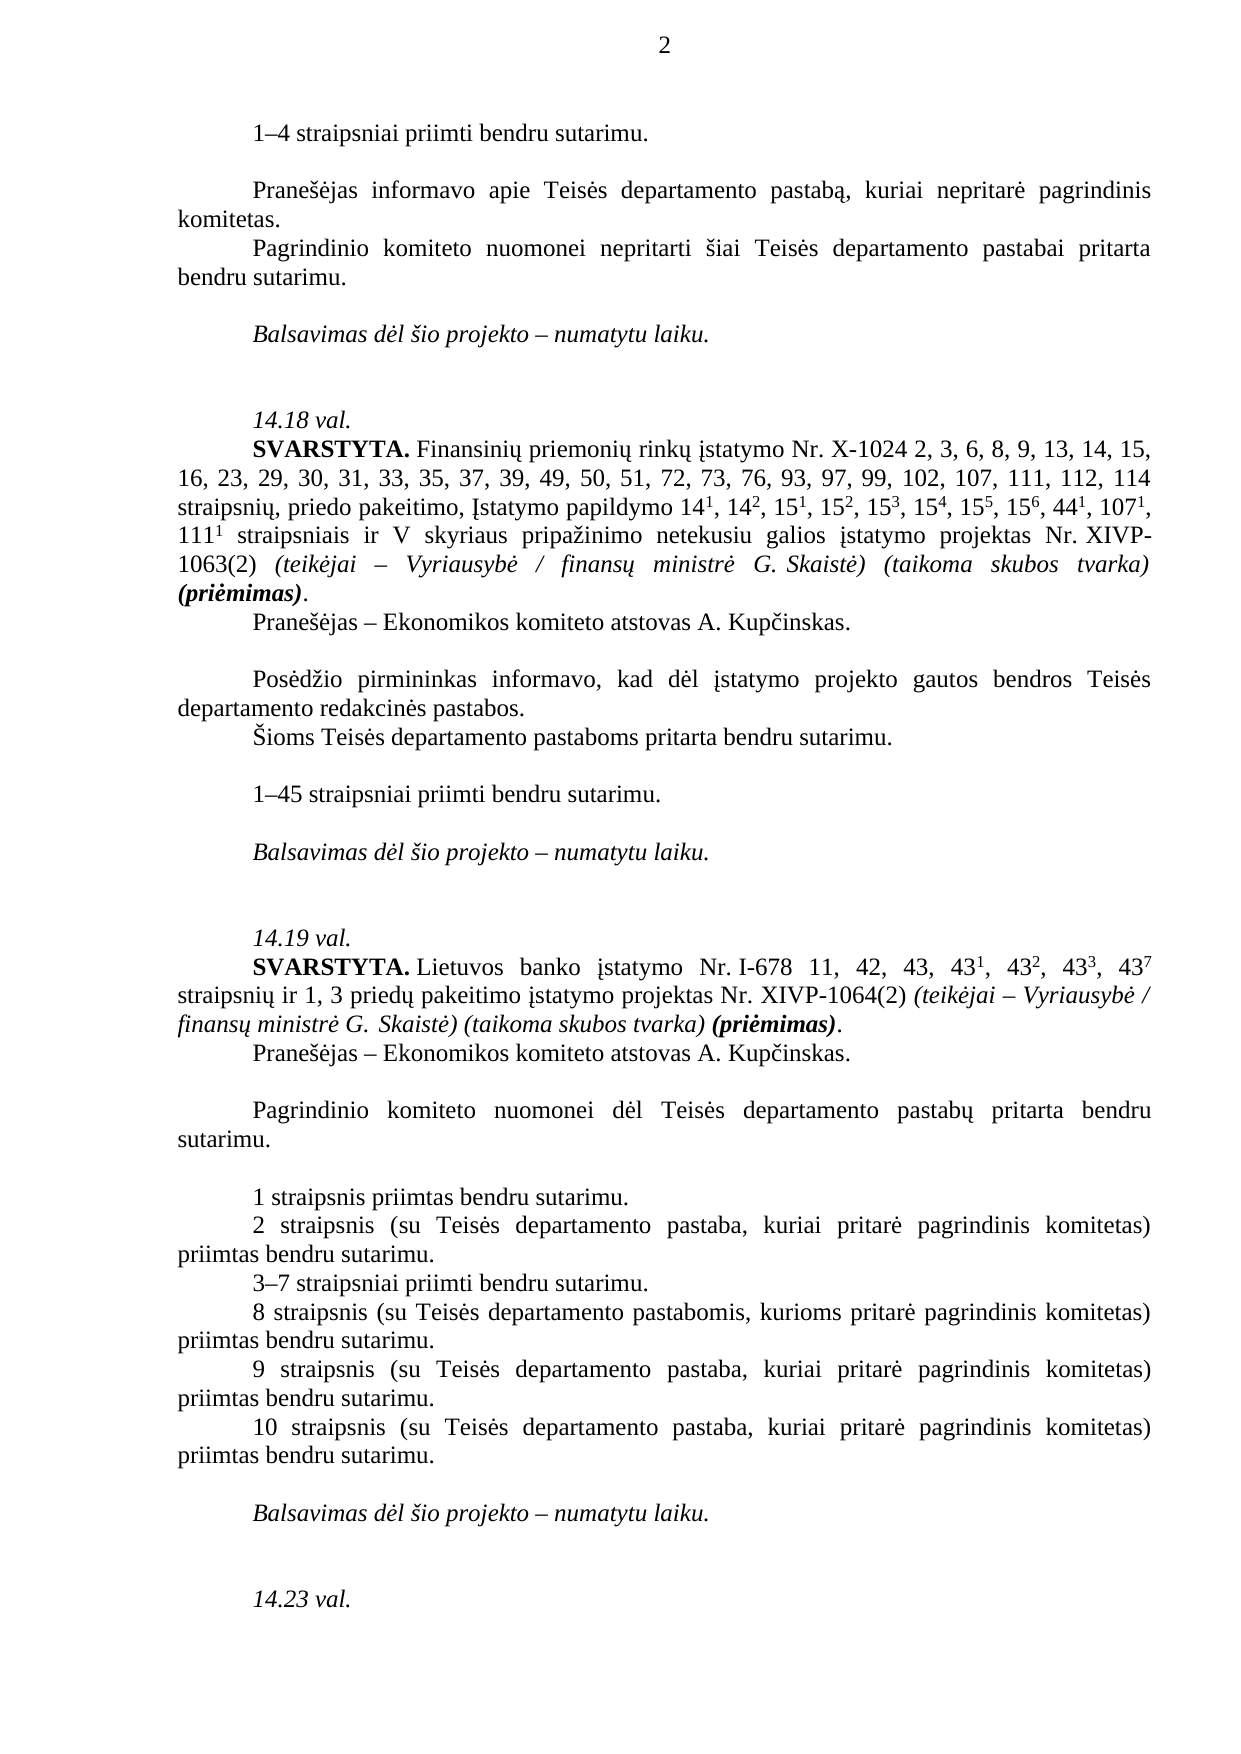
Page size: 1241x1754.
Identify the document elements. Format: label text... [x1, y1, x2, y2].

text 14.18 val. [177, 406, 1152, 434]
text Balsavimas dėl šio projekto – numatytu laiku. [177, 319, 1152, 348]
text 9 straipsnis (su Teisės departamento pastaba, kuriai pritarė pagrindinis komitetas) priimtas bendru sutarimu. [177, 1354, 1152, 1412]
text Šioms Teisės departamento pastaboms pritarta bendru sutarimu. [177, 722, 1152, 751]
text Balsavimas dėl šio projekto – numatytu laiku. [177, 837, 1152, 866]
text 3–7 straipsniai priimti bendru sutarimu. [177, 1268, 1152, 1297]
text 14.23 val. [177, 1584, 1152, 1613]
text 14.19 val. [177, 923, 1152, 952]
text 1–45 straipsniai priimti bendru sutarimu. [177, 779, 1152, 808]
text 1–4 straipsniai priimti bendru sutarimu. [177, 118, 1152, 147]
text Pranešėjas informavo apie Teisės departamento pastabą, kuriai nepritarė pagrindinis komitetas. [177, 176, 1152, 233]
text Pranešėjas – Ekonomikos komiteto atstovas A. Kupčinskas. [177, 607, 1152, 636]
text Pranešėjas – Ekonomikos komiteto atstovas A. Kupčinskas. [177, 1038, 1152, 1067]
text 8 straipsnis (su Teisės departamento pastabomis, kurioms pritarė pagrindinis komitetas) priimtas bendru sutarimu. [177, 1297, 1152, 1354]
text 1 straipsnis priimtas bendru sutarimu. [177, 1182, 1152, 1211]
text 10 straipsnis (su Teisės departamento pastaba, kuriai pritarė pagrindinis komitetas) priimtas bendru sutarimu. [177, 1412, 1152, 1469]
text SVARSTYTA. Lietuvos banko įstatymo Nr. I-678 11, 42, 43, 431, 432, 433, 437 straipsnių ir 1, 3 priedų pakeitimo įstatymo projektas Nr. XIVP-1064(2) (teikėjai – Vyriausybė / finansų ministrė G. Skaistė) (taikoma skubos tvarka) (priėmimas). [177, 952, 1152, 1038]
text Pagrindinio komiteto nuomonei nepritarti šiai Teisės departamento pastabai pritarta bendru sutarimu. [177, 233, 1152, 291]
text Balsavimas dėl šio projekto – numatytu laiku. [177, 1498, 1152, 1527]
text 2 straipsnis (su Teisės departamento pastaba, kuriai pritarė pagrindinis komitetas) priimtas bendru sutarimu. [177, 1211, 1152, 1268]
text SVARSTYTA. Finansinių priemonių rinkų įstatymo Nr. X-1024 2, 3, 6, 8, 9, 13, 14, 15, 16, 23, 29, 30, 31, 33, 35, 37, 39, 49, 50, 51, 72, 73, 76, 93, 97, 99, 102, 107, 111, 112, 114 straipsnių, priedo pakeitimo, Įstatymo papildymo 141, 142, 151, 152, 153, 154, 155, 156, 441, 1071, 1111 straipsniais ir V skyriaus pripažinimo netekusiu galios įstatymo projektas Nr. XIVP-1063(2) (teikėjai – Vyriausybė / finansų ministrė G. Skaistė) (taikoma skubos tvarka) (priėmimas). [177, 434, 1152, 607]
text Pagrindinio komiteto nuomonei dėl Teisės departamento pastabų pritarta bendru sutarimu. [177, 1096, 1152, 1153]
text Posėdžio pirmininkas informavo, kad dėl įstatymo projekto gautos bendros Teisės departamento redakcinės pastabos. [177, 664, 1152, 722]
